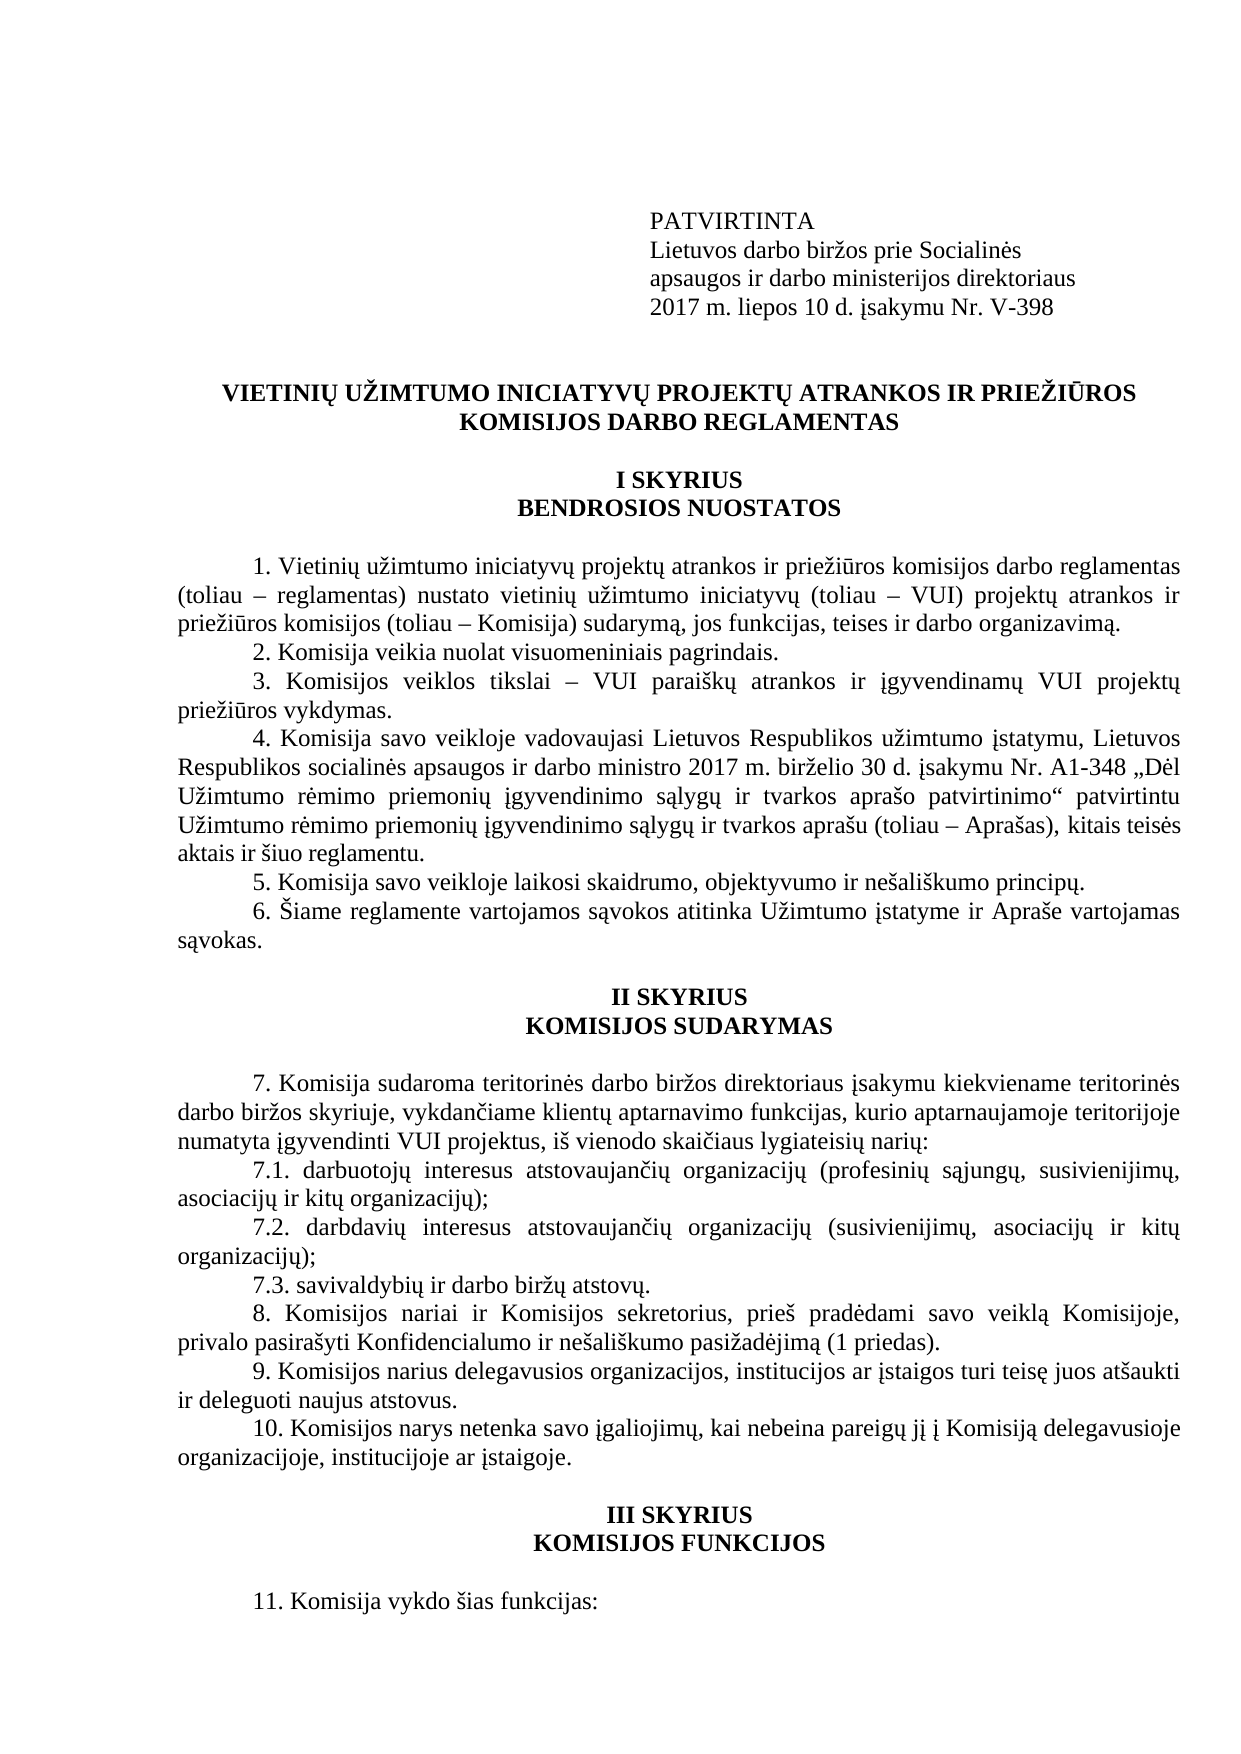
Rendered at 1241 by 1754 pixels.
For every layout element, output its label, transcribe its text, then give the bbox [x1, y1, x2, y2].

text 5. Komisija savo veikloje laikosi skaidrumo, objektyvumo ir nešališkumo principų. [177, 867, 1181, 896]
text apsaugos ir darbo ministerijos direktoriaus [649, 263, 1181, 292]
text PATVIRTINTA [649, 206, 1181, 235]
text 2017 m. liepos 10 d. įsakymu Nr. V-398 [649, 292, 1181, 321]
text KOMISIJOS FUNKCIJOS [177, 1528, 1181, 1557]
text I SKYRIUS [177, 465, 1181, 493]
text 7.1. darbuotojų interesus atstovaujančių organizacijų (profesinių sąjungų, susivienijimų, asociacijų ir kitų organizacijų); [177, 1155, 1181, 1212]
text BENDROSIOS NUOSTATOS [177, 493, 1181, 522]
text 1. Vietinių užimtumo iniciatyvų projektų atrankos ir priežiūros komisijos darbo reglamentas (toliau – reglamentas) nustato vietinių užimtumo iniciatyvų (toliau – VUI) projektų atrankos ir priežiūros komisijos (toliau – Komisija) sudarymą, jos funkcijas, teises ir darbo organizavimą. [177, 551, 1181, 637]
text 7. Komisija sudaroma teritorinės darbo biržos direktoriaus įsakymu kiekviename teritorinės darbo biržos skyriuje, vykdančiame klientų aptarnavimo funkcijas, kurio aptarnaujamoje teritorijoje numatyta įgyvendinti VUI projektus, iš vienodo skaičiaus lygiateisių narių: [177, 1068, 1181, 1155]
text 7.3. savivaldybių ir darbo biržų atstovų. [177, 1270, 1181, 1298]
text 2. Komisija veikia nuolat visuomeniniais pagrindais. [177, 637, 1181, 666]
text KOMISIJOS SUDARYMAS [177, 1011, 1181, 1040]
text 7.2. darbdavių interesus atstovaujančių organizacijų (susivienijimų, asociacijų ir kitų organizacijų); [177, 1212, 1181, 1270]
text 9. Komisijos narius delegavusios organizacijos, institucijos ar įstaigos turi teisę juos atšaukti ir deleguoti naujus atstovus. [177, 1356, 1181, 1413]
text 3. Komisijos veiklos tikslai – VUI paraiškų atrankos ir įgyvendinamų VUI projektų priežiūros vykdymas. [177, 666, 1181, 723]
text 4. Komisija savo veikloje vadovaujasi Lietuvos Respublikos užimtumo įstatymu, Lietuvos Respublikos socialinės apsaugos ir darbo ministro 2017 m. birželio 30 d. įsakymu Nr. A1-348 „Dėl Užimtumo rėmimo priemonių įgyvendinimo sąlygų ir tvarkos aprašo patvirtinimo“ patvirtintu Užimtumo rėmimo priemonių įgyvendinimo sąlygų ir tvarkos aprašu (toliau – Aprašas), kitais teisės aktais ir šiuo reglamentu. [177, 723, 1181, 867]
text II SKYRIUS [177, 982, 1181, 1011]
text III SKYRIUS [177, 1500, 1181, 1528]
text Lietuvos darbo biržos prie Socialinės [649, 235, 1181, 263]
text 6. Šiame reglamente vartojamos sąvokos atitinka Užimtumo įstatyme ir Apraše vartojamas sąvokas. [177, 896, 1181, 953]
text 10. Komisijos narys netenka savo įgaliojimų, kai nebeina pareigų jį į Komisiją delegavusioje organizacijoje, institucijoje ar įstaigoje. [177, 1413, 1181, 1471]
text 11. Komisija vykdo šias funkcijas: [177, 1586, 1181, 1615]
text VIETINIŲ UŽIMTUMO INICIATYVŲ PROJEKTŲ ATRANKOS IR PRIEŽIŪROS KOMISIJOS DARBO REGLAMENTAS [177, 378, 1181, 436]
text 8. Komisijos nariai ir Komisijos sekretorius, prieš pradėdami savo veiklą Komisijoje, privalo pasirašyti Konfidencialumo ir nešališkumo pasižadėjimą (1 priedas). [177, 1298, 1181, 1356]
